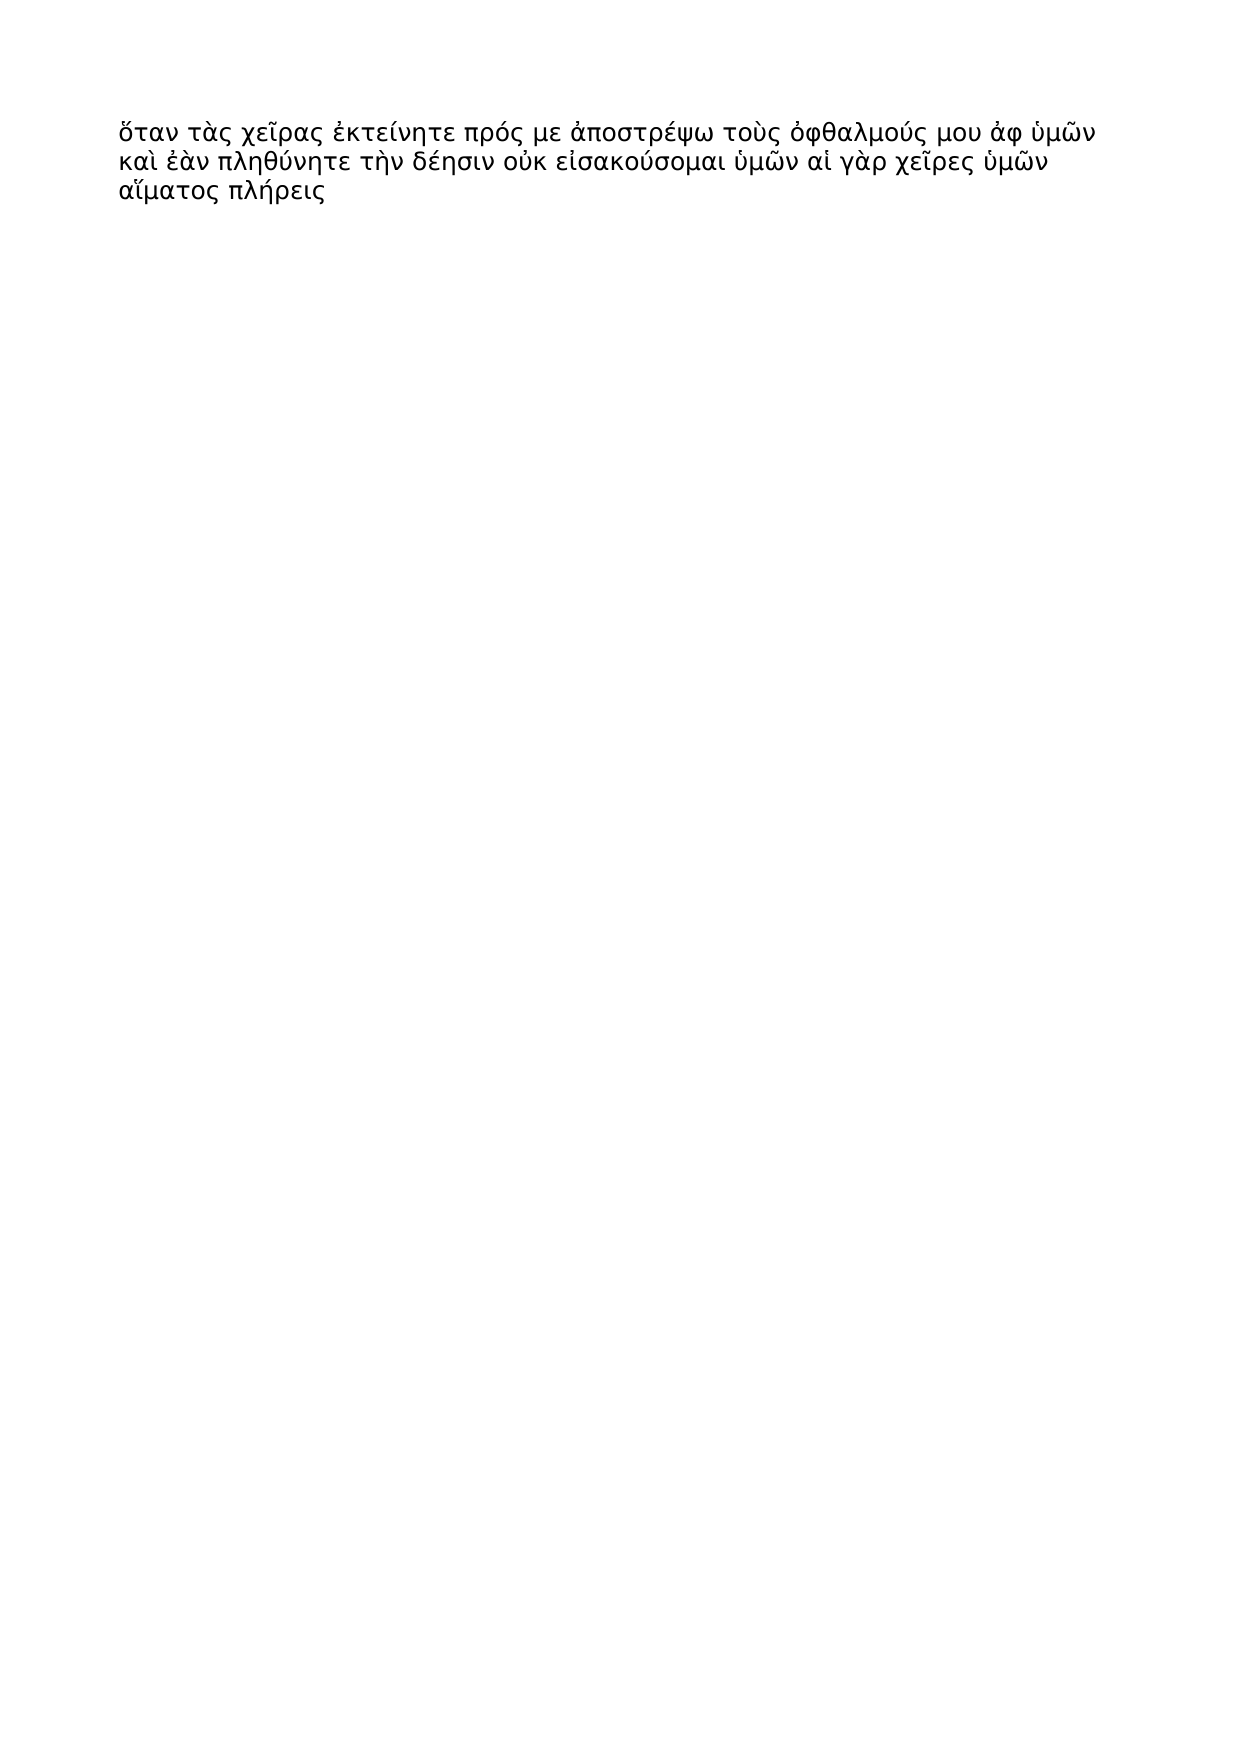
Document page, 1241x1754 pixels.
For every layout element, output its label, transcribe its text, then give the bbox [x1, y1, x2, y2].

text ὅταν τὰς χεῖρας ἐκτείνητε πρός με ἀποστρέψω τοὺς ὀφθαλμούς μου ἀφ ὑμῶν καὶ ἐὰν πληθύνητε τὴν δέησιν οὐκ εἰσακούσομαι ὑμῶν αἱ γὰρ χεῖρες ὑμῶν αἵματος πλήρεις [118, 118, 1122, 206]
